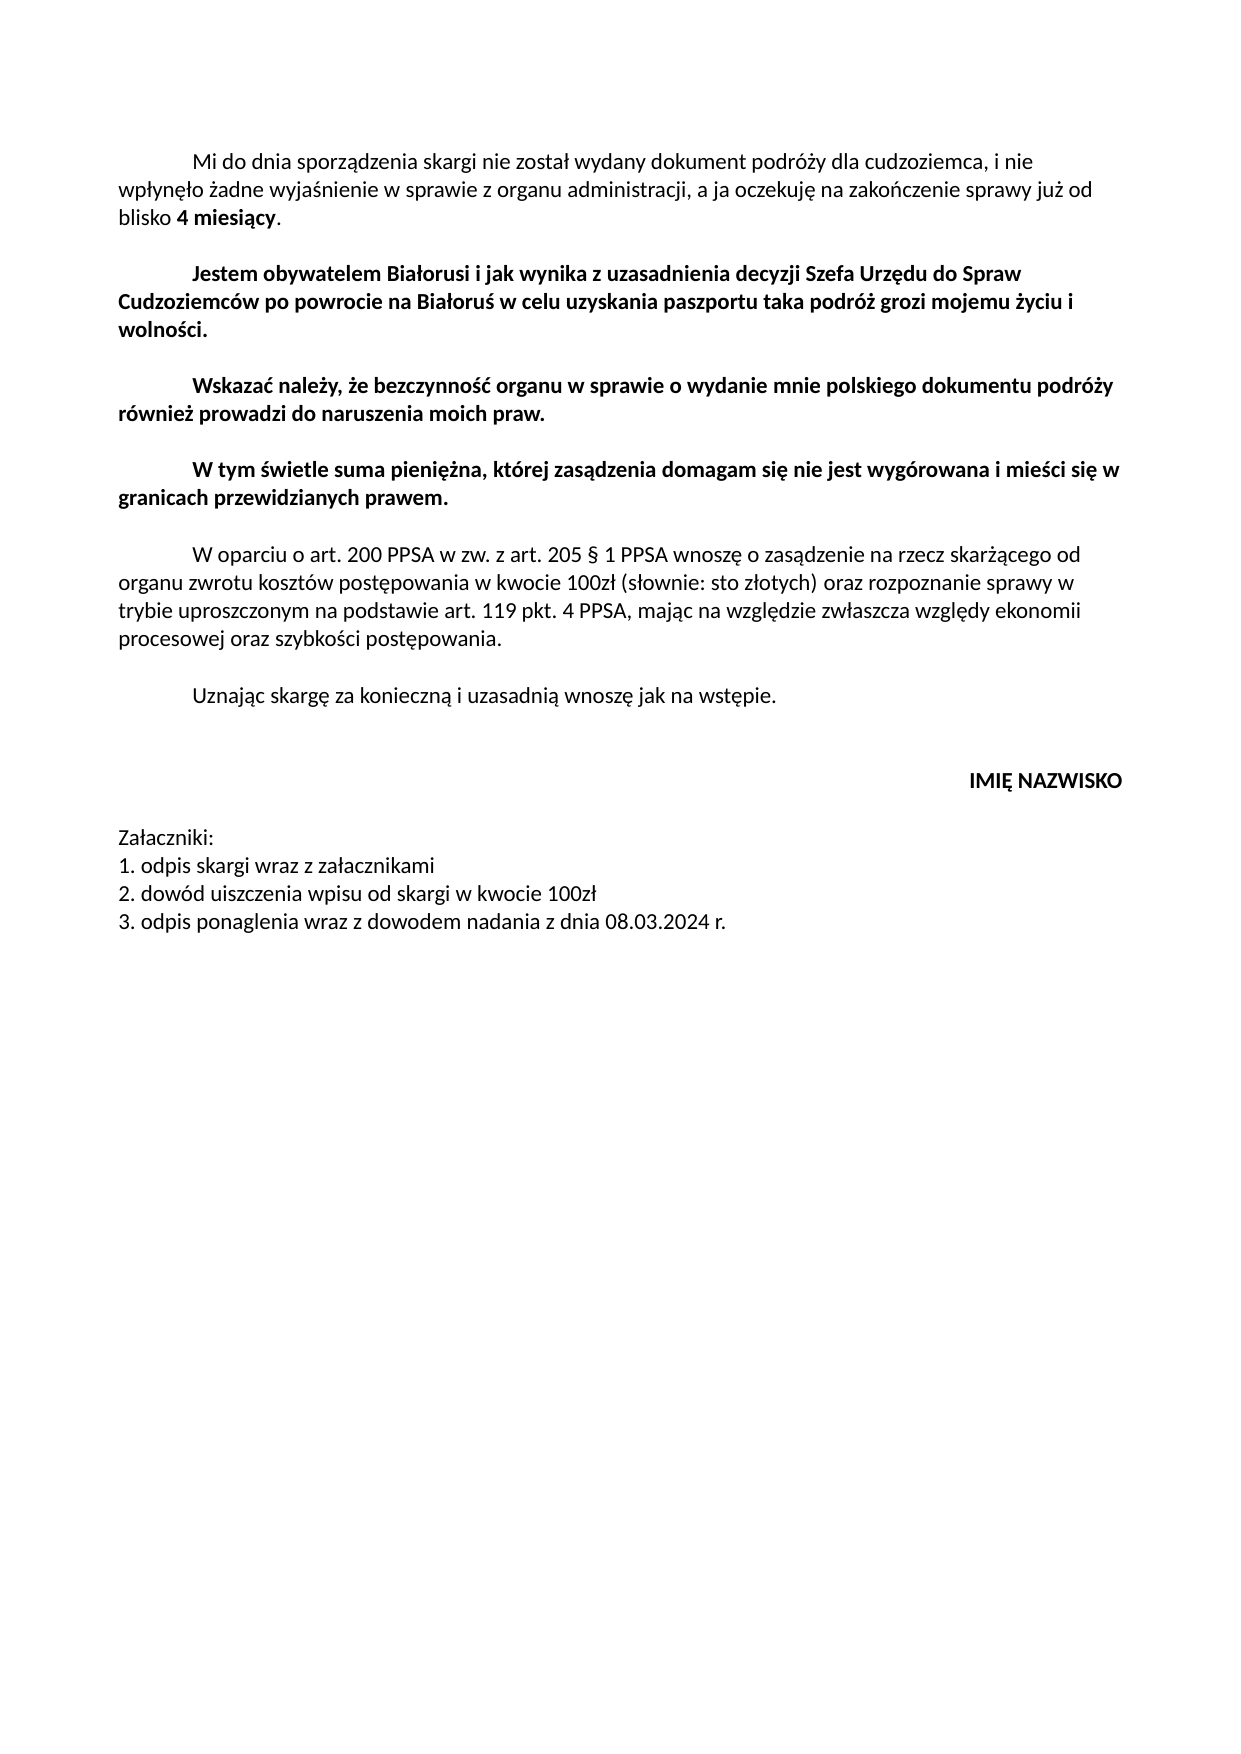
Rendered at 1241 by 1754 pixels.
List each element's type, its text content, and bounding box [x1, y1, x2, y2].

text W oparciu o art. 200 PPSA w zw. z art. 205 § 1 PPSA wnoszę o zasądzenie na rzecz skarżącego od organu zwrotu kosztów postępowania w kwocie 100zł (słownie: sto złotych) oraz rozpoznanie sprawy w trybie uproszczonym na podstawie art. 119 pkt. 4 PPSA, mając na względzie zwłaszcza względy ekonomii procesowej oraz szybkości postępowania. [118, 540, 1122, 652]
text IMIĘ NAZWISKO [118, 766, 1122, 794]
text Mi do dnia sporządzenia skargi nie został wydany dokument podróży dla cudzoziemca, i nie wpłynęło żadne wyjaśnienie w sprawie z organu administracji, a ja oczekuję na zakończenie sprawy już od blisko 4 miesiący. Jestem obywatelem Białorusi i jak wynika z uzasadnienia decyzji Szefa Urzędu do Spraw Cudzoziemców po powrocie na Białoruś w celu uzyskania paszportu taka podróż grozi mojemu życiu i wolności. Wskazać należy, że bezczynność organu w sprawie o wydanie mnie polskiego dokumentu podróży również prowadzi do naruszenia moich praw. W tym świetle suma pieniężna, której zasądzenia domagam się nie jest wygórowana i mieści się w granicach przewidzianych prawem. [118, 147, 1122, 511]
text 1. odpis skargi wraz z załacznikami [118, 851, 1122, 879]
text Załaczniki: [118, 823, 1122, 851]
text 2. dowód uiszczenia wpisu od skargi w kwocie 100zł [118, 879, 1122, 907]
text 3. odpis ponaglenia wraz z dowodem nadania z dnia 08.03.2024 r. [118, 907, 1122, 935]
text Uznając skargę za konieczną i uzasadnią wnoszę jak na wstępie. [118, 681, 1122, 709]
